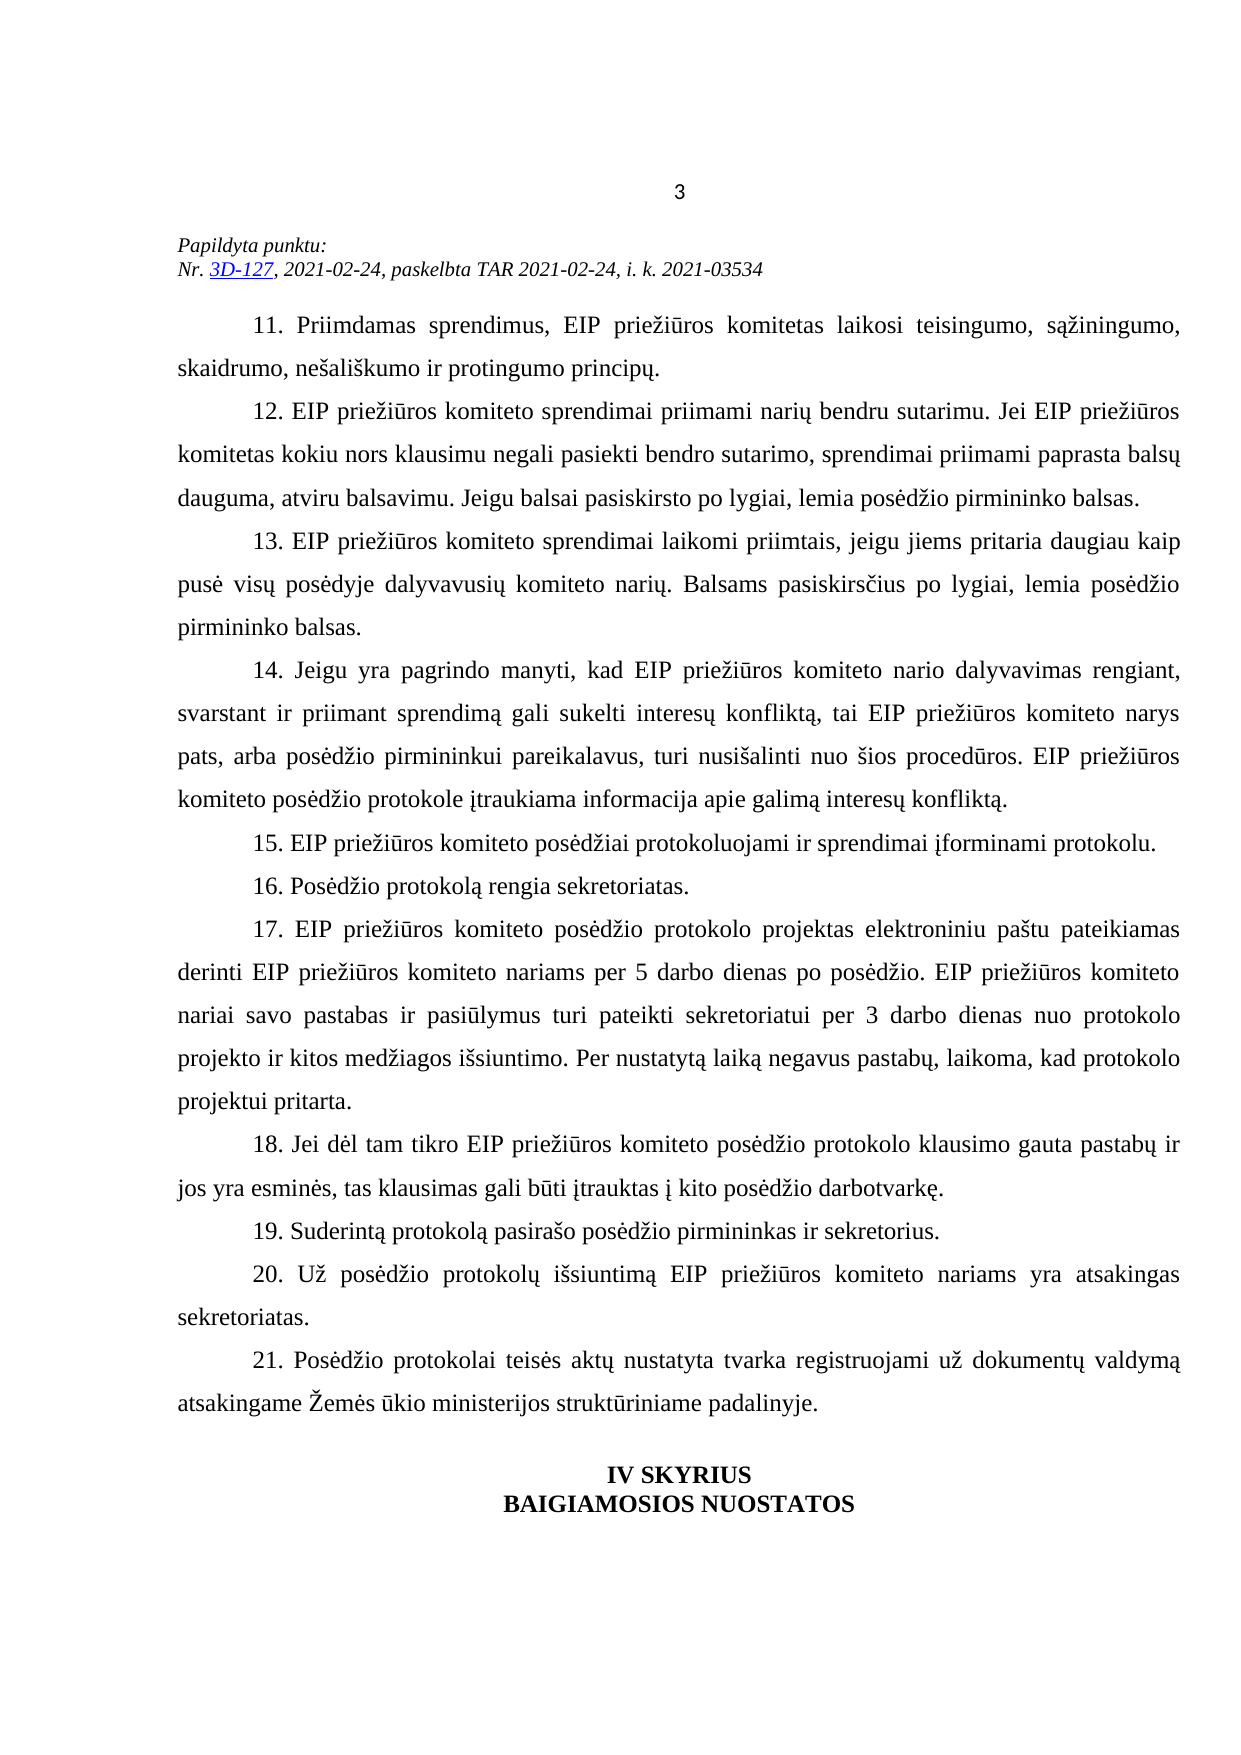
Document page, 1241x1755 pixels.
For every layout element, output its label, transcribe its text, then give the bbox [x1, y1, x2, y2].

text IV SKYRIUS [177, 1460, 1181, 1489]
text 15. EIP priežiūros komiteto posėdžiai protokoluojami ir sprendimai įforminami protokolu. [177, 828, 1181, 856]
text 20. Už posėdžio protokolų išsiuntimą EIP priežiūros komiteto nariams yra atsakingas sekretoriatas. [177, 1259, 1181, 1331]
text 14. Jeigu yra pagrindo manyti, kad EIP priežiūros komiteto nario dalyvavimas rengiant, svarstant ir priimant sprendimą gali sukelti interesų konfliktą, tai EIP priežiūros komiteto narys pats, arba posėdžio pirmininkui pareikalavus, turi nusišalinti nuo šios procedūros. EIP priežiūros komiteto posėdžio protokole įtraukiama informacija apie galimą interesų konfliktą. [177, 655, 1181, 813]
text Papildyta punktu: [177, 233, 1181, 257]
text 19. Suderintą protokolą pasirašo posėdžio pirmininkas ir sekretorius. [177, 1216, 1181, 1244]
text 16. Posėdžio protokolą rengia sekretoriatas. [177, 871, 1181, 899]
text Nr. 3D-127, 2021-02-24, paskelbta TAR 2021-02-24, i. k. 2021-03534 [177, 257, 1181, 281]
text 21. Posėdžio protokolai teisės aktų nustatyta tvarka registruojami už dokumentų valdymą atsakingame Žemės ūkio ministerijos struktūriniame padalinyje. [177, 1345, 1181, 1417]
text 11. Priimdamas sprendimus, EIP priežiūros komitetas laikosi teisingumo, sąžiningumo, skaidrumo, nešališkumo ir protingumo principų. [177, 310, 1181, 382]
text 18. Jei dėl tam tikro EIP priežiūros komiteto posėdžio protokolo klausimo gauta pastabų ir jos yra esminės, tas klausimas gali būti įtrauktas į kito posėdžio darbotvarkę. [177, 1129, 1181, 1201]
text 13. EIP priežiūros komiteto sprendimai laikomi priimtais, jeigu jiems pritaria daugiau kaip pusė visų posėdyje dalyvavusių komiteto narių. Balsams pasiskirsčius po lygiai, lemia posėdžio pirmininko balsas. [177, 526, 1181, 641]
text 17. EIP priežiūros komiteto posėdžio protokolo projektas elektroniniu paštu pateikiamas derinti EIP priežiūros komiteto nariams per 5 darbo dienas po posėdžio. EIP priežiūros komiteto nariai savo pastabas ir pasiūlymus turi pateikti sekretoriatui per 3 darbo dienas nuo protokolo projekto ir kitos medžiagos išsiuntimo. Per nustatytą laiką negavus pastabų, laikoma, kad protokolo projektui pritarta. [177, 914, 1181, 1115]
text 12. EIP priežiūros komiteto sprendimai priimami narių bendru sutarimu. Jei EIP priežiūros komitetas kokiu nors klausimu negali pasiekti bendro sutarimo, sprendimai priimami paprasta balsų dauguma, atviru balsavimu. Jeigu balsai pasiskirsto po lygiai, lemia posėdžio pirmininko balsas. [177, 396, 1181, 511]
text BAIGIAMOSIOS NUOSTATOS [177, 1489, 1181, 1518]
